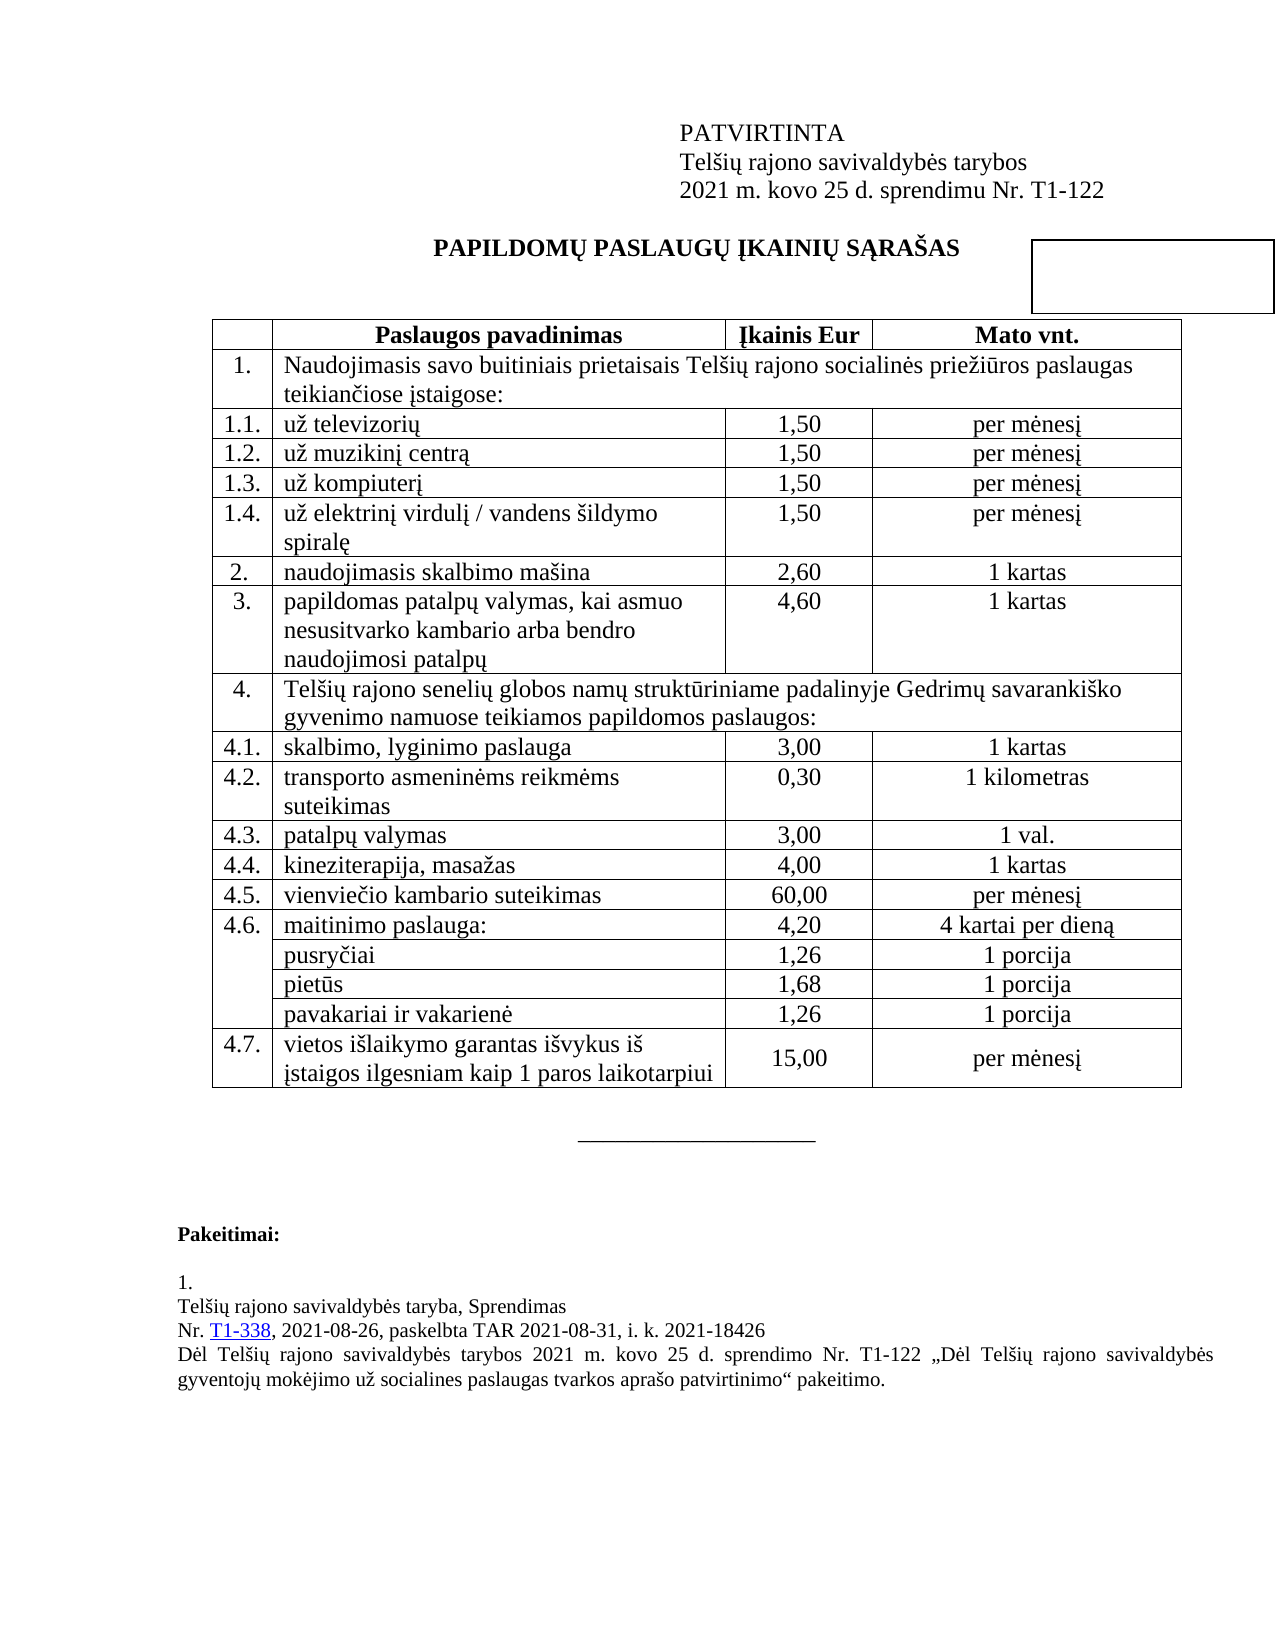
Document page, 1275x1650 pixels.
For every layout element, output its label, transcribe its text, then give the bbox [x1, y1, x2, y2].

table_cell 1,68 [726, 970, 872, 998]
table_cell 3,00 [726, 821, 872, 849]
table_cell 4.5. [213, 880, 272, 909]
table_cell 1,26 [726, 999, 872, 1028]
text Dėl Telšių rajono savivaldybės tarybos 2021 m. kovo 25 d. sprendimo Nr. T1-122 „Dėl Telšių rajono savivaldybės gyventojų mokėjimo už socialines paslaugas tvarkos aprašo patvirtinimo“ pakeitimo. [177, 1342, 1216, 1391]
table_cell per mėnesį [873, 498, 1181, 556]
text Pakeitimai: [177, 1222, 1216, 1246]
table_cell 1.3. [213, 468, 272, 497]
table_cell 4.3. [213, 821, 272, 849]
table_cell papildomas patalpų valymas, kai asmuo nesusitvarko kambario arba bendro naudojimosi patalpų [273, 586, 725, 673]
table_cell 1 kilometras [873, 762, 1181, 819]
table_cell per mėnesį [873, 468, 1181, 497]
text ___________________ [177, 1116, 1216, 1145]
table_cell už elektrinį virdulį / vandens šildymo spiralę [273, 498, 725, 556]
text Nr. T1-338, 2021-08-26, paskelbta TAR 2021-08-31, i. k. 2021-18426 [177, 1318, 1216, 1342]
table_cell 3. [213, 586, 272, 673]
table_cell 1 porcija [873, 999, 1181, 1028]
text 1. [177, 1270, 1216, 1294]
table_cell Naudojimasis savo buitiniais prietaisais Telšių rajono socialinės priežiūros paslaugas teikiančiose įstaigose: [273, 350, 1181, 408]
table_cell Telšių rajono senelių globos namų struktūriniame padalinyje Gedrimų savarankiško gyvenimo namuose teikiamos papildomos paslaugos: [273, 674, 1181, 731]
table_cell 4. [213, 674, 272, 731]
table_cell 1 kartas [873, 557, 1181, 585]
table_cell 4,20 [726, 910, 872, 939]
table_cell 4,00 [726, 850, 872, 879]
table_cell vietos išlaikymo garantas išvykus iš įstaigos ilgesniam kaip 1 paros laikotarpiui [273, 1029, 725, 1087]
table_cell naudojimasis skalbimo mašina [273, 557, 725, 585]
table_cell už muzikinį centrą [273, 439, 725, 467]
table_cell 15,00 [726, 1029, 872, 1087]
table_cell transporto asmeninėms reikmėms suteikimas [273, 762, 725, 819]
table_cell 1,50 [726, 498, 872, 556]
table_cell 0,30 [726, 762, 872, 819]
table_cell už televizorių [273, 409, 725, 437]
table_cell 4.1. [213, 732, 272, 761]
table_cell [1033, 241, 1273, 313]
table_cell vienviečio kambario suteikimas [273, 880, 725, 909]
table_cell pusryčiai [273, 940, 725, 968]
text 2021 m. kovo 25 d. sprendimu Nr. T1-122 [679, 176, 1216, 204]
table_cell 2. [213, 557, 272, 585]
table_cell patalpų valymas [273, 821, 725, 849]
text PAPILDOMŲ PASLAUGŲ ĮKAINIŲ SĄRAŠAS [177, 233, 1216, 262]
table_cell 4.2. [213, 762, 272, 819]
text PATVIRTINTA [604, 118, 1216, 147]
table_cell 4.6. [213, 910, 272, 1028]
table_cell skalbimo, lyginimo paslauga [273, 732, 725, 761]
text Telšių rajono savivaldybės tarybos [604, 147, 1216, 176]
table_cell 1. [213, 350, 272, 408]
table_cell už kompiuterį [273, 468, 725, 497]
table_header Mato vnt. [873, 320, 1181, 349]
table_cell 1,50 [726, 409, 872, 437]
table_cell per mėnesį [873, 439, 1181, 467]
table_cell 1 porcija [873, 970, 1181, 998]
table_cell 1 porcija [873, 940, 1181, 968]
table_cell 2,60 [726, 557, 872, 585]
table_cell 1.1. [213, 409, 272, 437]
table_cell 1 kartas [873, 586, 1181, 673]
table_cell per mėnesį [873, 880, 1181, 909]
table_header Paslaugos pavadinimas [273, 320, 725, 349]
table_cell maitinimo paslauga: [273, 910, 725, 939]
table_cell 1.2. [213, 439, 272, 467]
table_cell 1.4. [213, 498, 272, 556]
table_cell 1,50 [726, 468, 872, 497]
table_cell per mėnesį [873, 1029, 1181, 1087]
table_cell 1,50 [726, 439, 872, 467]
table_cell 1 val. [873, 821, 1181, 849]
table_cell 4,60 [726, 586, 872, 673]
table_cell 4.7. [213, 1029, 272, 1087]
table_cell 4.4. [213, 850, 272, 879]
table_cell 3,00 [726, 732, 872, 761]
table_cell 1 kartas [873, 850, 1181, 879]
table_cell 1,26 [726, 940, 872, 968]
table_cell per mėnesį [873, 409, 1181, 437]
text Telšių rajono savivaldybės taryba, Sprendimas [177, 1294, 1216, 1318]
table_cell 1 kartas [873, 732, 1181, 761]
table_cell pavakariai ir vakarienė [273, 999, 725, 1028]
table_cell kineziterapija, masažas [273, 850, 725, 879]
table_cell 4 kartai per dieną [873, 910, 1181, 939]
table_header Įkainis Eur [726, 320, 872, 349]
table_cell pietūs [273, 970, 725, 998]
table_header [213, 320, 272, 349]
table_cell 60,00 [726, 880, 872, 909]
